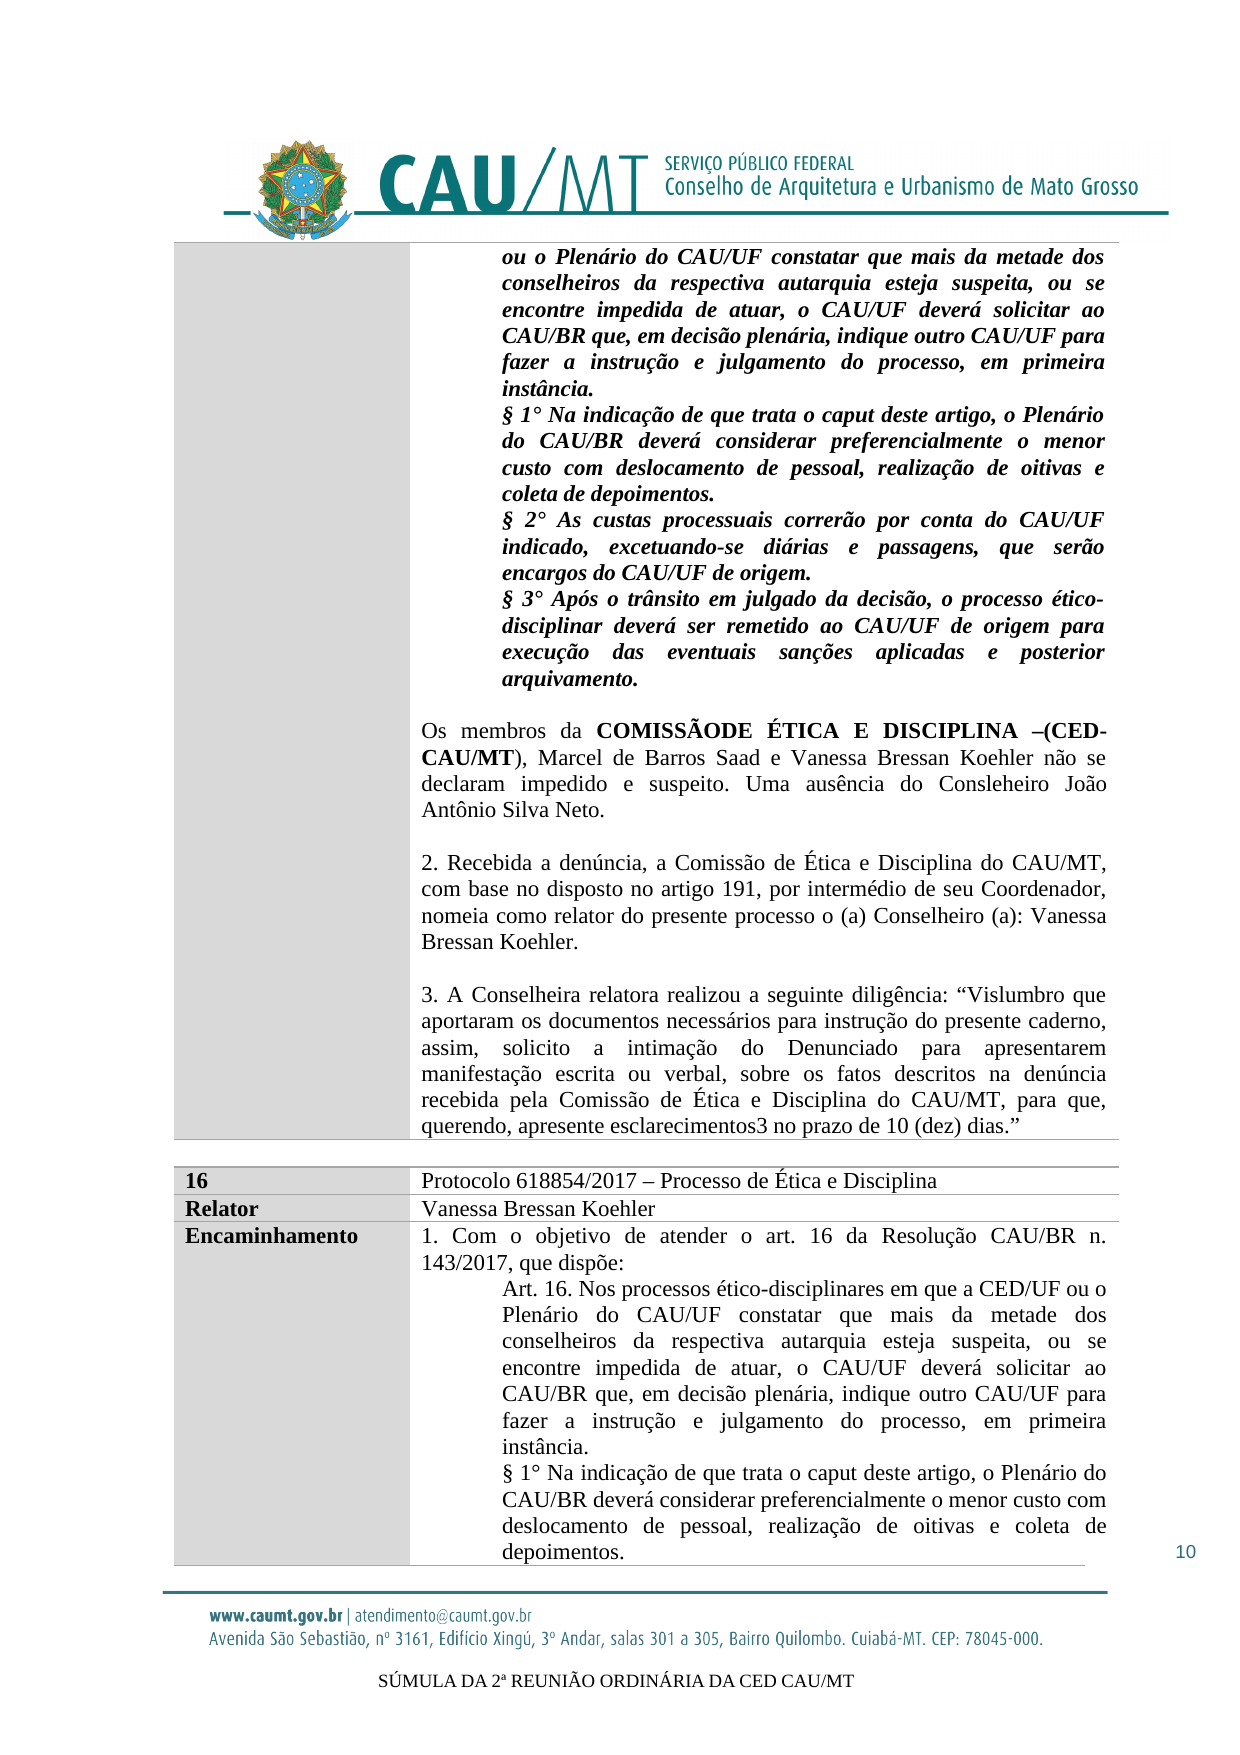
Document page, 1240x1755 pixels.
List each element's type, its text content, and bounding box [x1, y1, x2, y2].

table_cell Vanessa Bressan Koehler [410, 1195, 1119, 1221]
table_header 16 [174, 1168, 410, 1194]
table_cell 1. Com o objetivo de atender o art. 16 da Resolução CAU/BR n. 143/2017, que dispõe: Art. 16. Nos processos ético-disciplinares em que a CED/UF ou o Plenário do CAU/UF constatar que mais da metade dos conselheiros da respectiva autarquia esteja suspeita, ou se encontre impedida de atuar, o CAU/UF deverá solicitar ao CAU/BR que, em decisão plenária, indique outro CAU/UF para fazer a instrução e julgamento do processo, em primeira instância. § 1° Na indicação de que trata o caput deste artigo, o Plenário do CAU/BR deverá considerar preferencialmente o menor custo com deslocamento de pessoal, realização de oitivas e coleta de depoimentos. [410, 1222, 1119, 1565]
table_header Protocolo 618854/2017 – Processo de Ética e Disciplina [410, 1168, 1119, 1194]
table_cell [174, 243, 410, 1139]
table_cell Encaminhamento [174, 1222, 410, 1565]
table_cell Relator [174, 1195, 410, 1221]
table_cell ou o Plenário do CAU/UF constatar que mais da metade dos conselheiros da respectiva autarquia esteja suspeita, ou se encontre impedida de atuar, o CAU/UF deverá solicitar ao CAU/BR que, em decisão plenária, indique outro CAU/UF para fazer a instrução e julgamento do processo, em primeira instância. § 1° Na indicação de que trata o caput deste artigo, o Plenário do CAU/BR deverá considerar preferencialmente o menor custo com deslocamento de pessoal, realização de oitivas e coleta de depoimentos. § 2° As custas processuais correrão por conta do CAU/UF indicado, excetuando-se diárias e passagens, que serão encargos do CAU/UF de origem. § 3° Após o trânsito em julgado da decisão, o processo ético-disciplinar deverá ser remetido ao CAU/UF de origem para execução das eventuais sanções aplicadas e posterior arquivamento. Os membros da COMISSÃODE ÉTICA E DISCIPLINA –(CED-CAU/MT), Marcel de Barros Saad e Vanessa Bressan Koehler não se declaram impedido e suspeito. Uma ausência do Consleheiro João Antônio Silva Neto. 2. Recebida a denúncia, a Comissão de Ética e Disciplina do CAU/MT, com base no disposto no artigo 191, por intermédio de seu Coordenador, nomeia como relator do presente processo o (a) Conselheiro (a): Vanessa Bressan Koehler. 3. A Conselheira relatora realizou a seguinte diligência: “Vislumbro que aportaram os documentos necessários para instrução do presente caderno, assim, solicito a intimação do Denunciado para apresentarem manifestação escrita ou verbal, sobre os fatos descritos na denúncia recebida pela Comissão de Ética e Disciplina do CAU/MT, para que, querendo, apresente esclarecimentos3 no prazo de 10 (dez) dias.” [410, 243, 1119, 1139]
